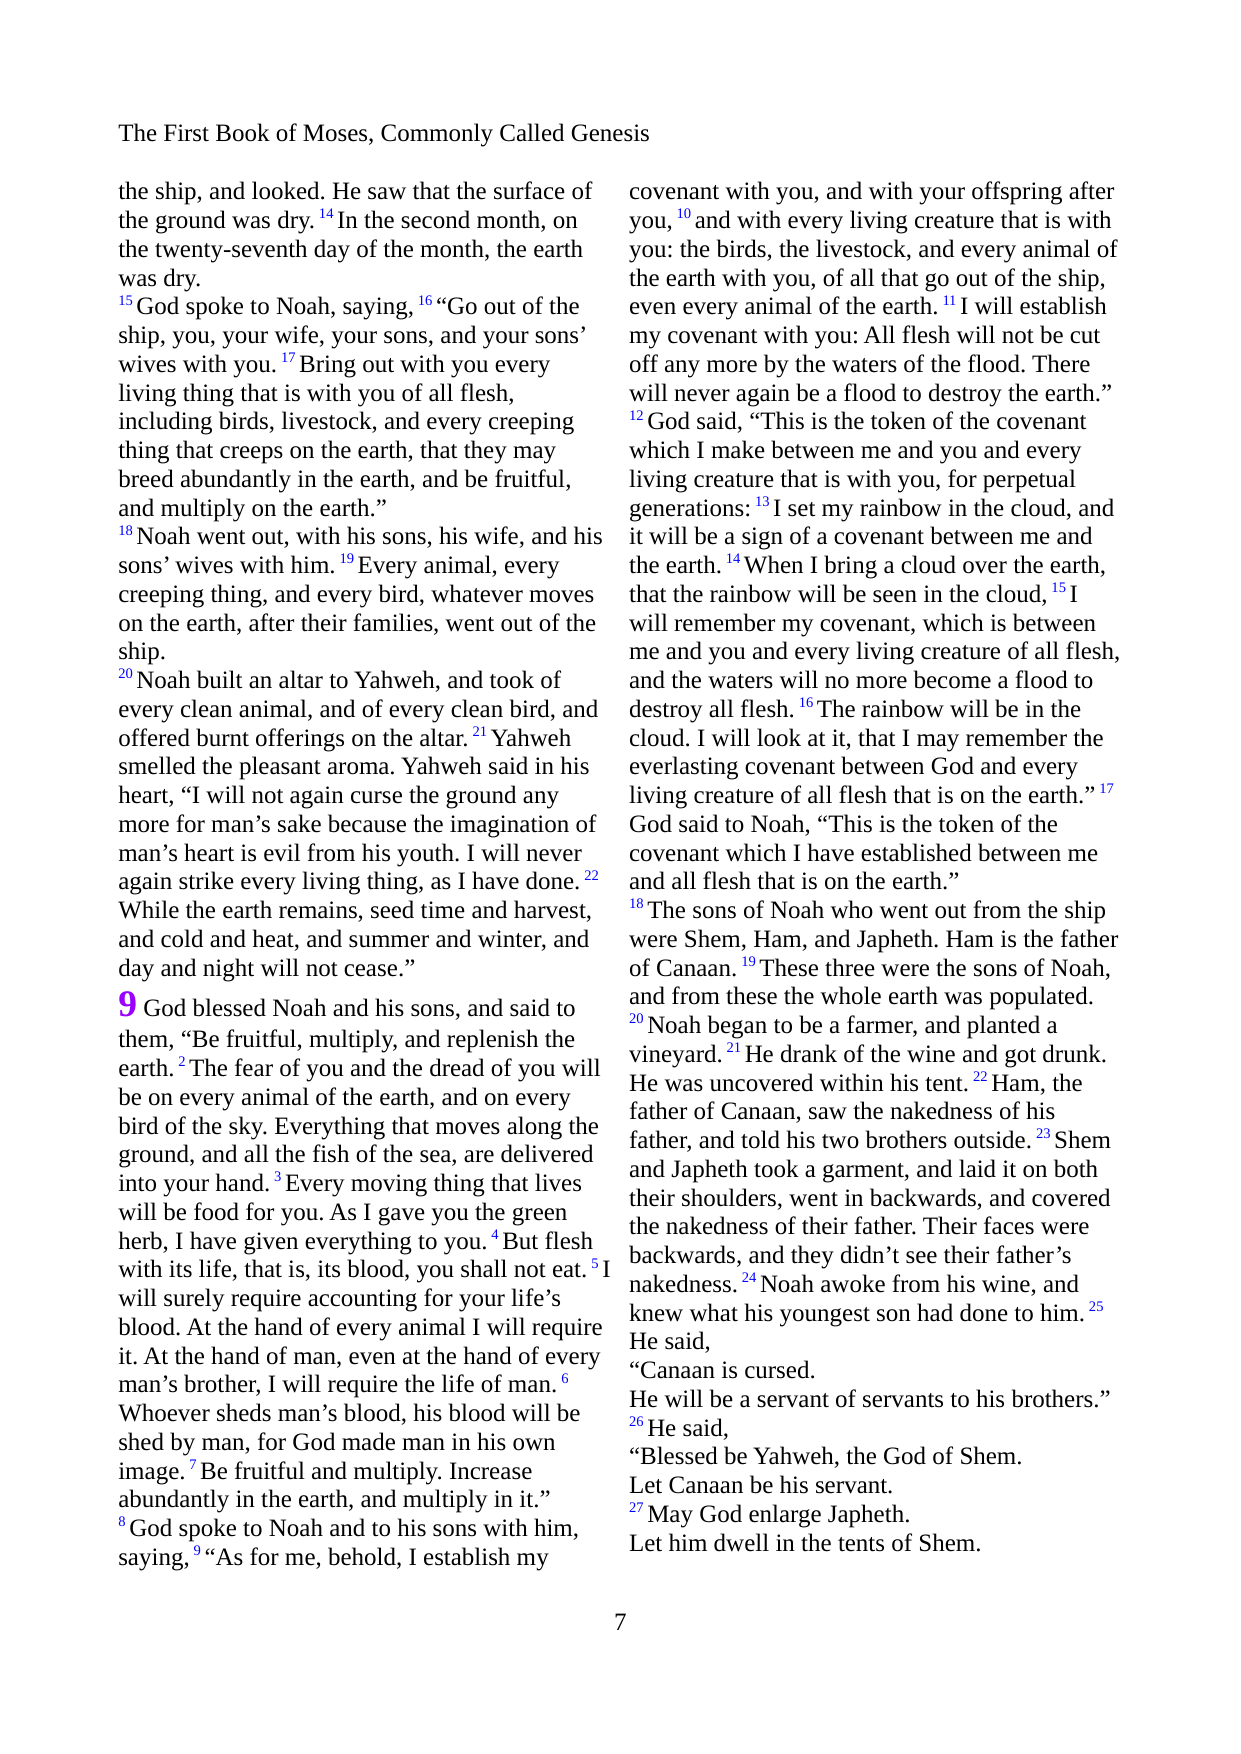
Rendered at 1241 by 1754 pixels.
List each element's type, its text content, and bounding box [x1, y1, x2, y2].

text 20 Noah built an altar to Yahweh, and took of every clean animal, and of every clean bird, and offered burnt offerings on the altar. 21 Yahweh smelled the pleasant aroma. Yahweh said in his heart, “I will not again curse the ground any more for man’s sake because the imagination of man’s heart is evil from his youth. I will never again strike every living thing, as I have done. 22 While the earth remains, seed time and harvest, and cold and heat, and summer and winter, and day and night will not cease.” [118, 665, 611, 981]
text He will be a servant of servants to his brothers.” [629, 1384, 1122, 1413]
text Let him dwell in the tents of Shem. [629, 1528, 1122, 1556]
text 15 God spoke to Noah, saying, 16 “Go out of the ship, you, your wife, your sons, and your sons’ wives with you. 17 Bring out with you every living thing that is with you of all flesh, including birds, livestock, and every creeping thing that creeps on the earth, that they may breed abundantly in the earth, and be fruitful, and multiply on the earth.” [118, 291, 611, 521]
text 26 He said, [629, 1413, 1122, 1441]
text “Blessed be Yahweh, the God of Shem. [629, 1441, 1122, 1470]
text 18 Noah went out, with his sons, his wife, and his sons’ wives with him. 19 Every animal, every creeping thing, and every bird, whatever moves on the earth, after their families, went out of the ship. [118, 521, 611, 665]
text Let Canaan be his servant. [629, 1470, 1122, 1499]
text 18 The sons of Noah who went out from the ship were Shem, Ham, and Japheth. Ham is the father of Canaan. 19 These three were the sons of Noah, and from these the whole earth was populated. [629, 895, 1122, 1010]
text 20 Noah began to be a farmer, and planted a vineyard. 21 He drank of the wine and got drunk. He was uncovered within his tent. 22 Ham, the father of Canaan, saw the nakedness of his father, and told his two brothers outside. 23 Shem and Japheth took a garment, and laid it on both their shoulders, went in backwards, and covered the nakedness of their father. Their faces were backwards, and they didn’t see their father’s nakedness. 24 Noah awoke from his wine, and knew what his youngest son had done to him. 25 He said, [629, 1010, 1122, 1355]
text 8 God spoke to Noah and to his sons with him, saying, 9 “As for me, behold, I establish my [118, 1513, 611, 1571]
text 27 May God enlarge Japheth. [629, 1499, 1122, 1528]
text 9 God blessed Noah and his sons, and said to them, “Be fruitful, multiply, and replenish the earth. 2 The fear of you and the dread of you will be on every animal of the earth, and on every bird of the sky. Everything that moves along the ground, and all the fish of the sea, are delivered into your hand. 3 Every moving thing that lives will be food for you. As I gave you the green herb, I have given everything to you. 4 But flesh with its life, that is, its blood, you shall not eat. 5 I will surely require accounting for your life’s blood. At the hand of every animal I will require it. At the hand of man, even at the hand of every man’s brother, I will require the life of man. 6 Whoever sheds man’s blood, his blood will be shed by man, for God made man in his own image. 7 Be fruitful and multiply. Increase abundantly in the earth, and multiply in it.” [118, 981, 611, 1513]
text “Canaan is cursed. [629, 1355, 1122, 1384]
text the ship, and looked. He saw that the surface of the ground was dry. 14 In the second month, on the twenty-seventh day of the month, the earth was dry. [118, 176, 611, 291]
text covenant with you, and with your offspring after you, 10 and with every living creature that is with you: the birds, the livestock, and every animal of the earth with you, of all that go out of the ship, even every animal of the earth. 11 I will establish my covenant with you: All flesh will not be cut off any more by the waters of the flood. There will never again be a flood to destroy the earth.” 12 God said, “This is the token of the covenant which I make between me and you and every living creature that is with you, for perpetual generations: 13 I set my rainbow in the cloud, and it will be a sign of a covenant between me and the earth. 14 When I bring a cloud over the earth, that the rainbow will be seen in the cloud, 15 I will remember my covenant, which is between me and you and every living creature of all flesh, and the waters will no more become a flood to destroy all flesh. 16 The rainbow will be in the cloud. I will look at it, that I may remember the everlasting covenant between God and every living creature of all flesh that is on the earth.” 17 God said to Noah, “This is the token of the covenant which I have established between me and all flesh that is on the earth.” [629, 176, 1122, 895]
